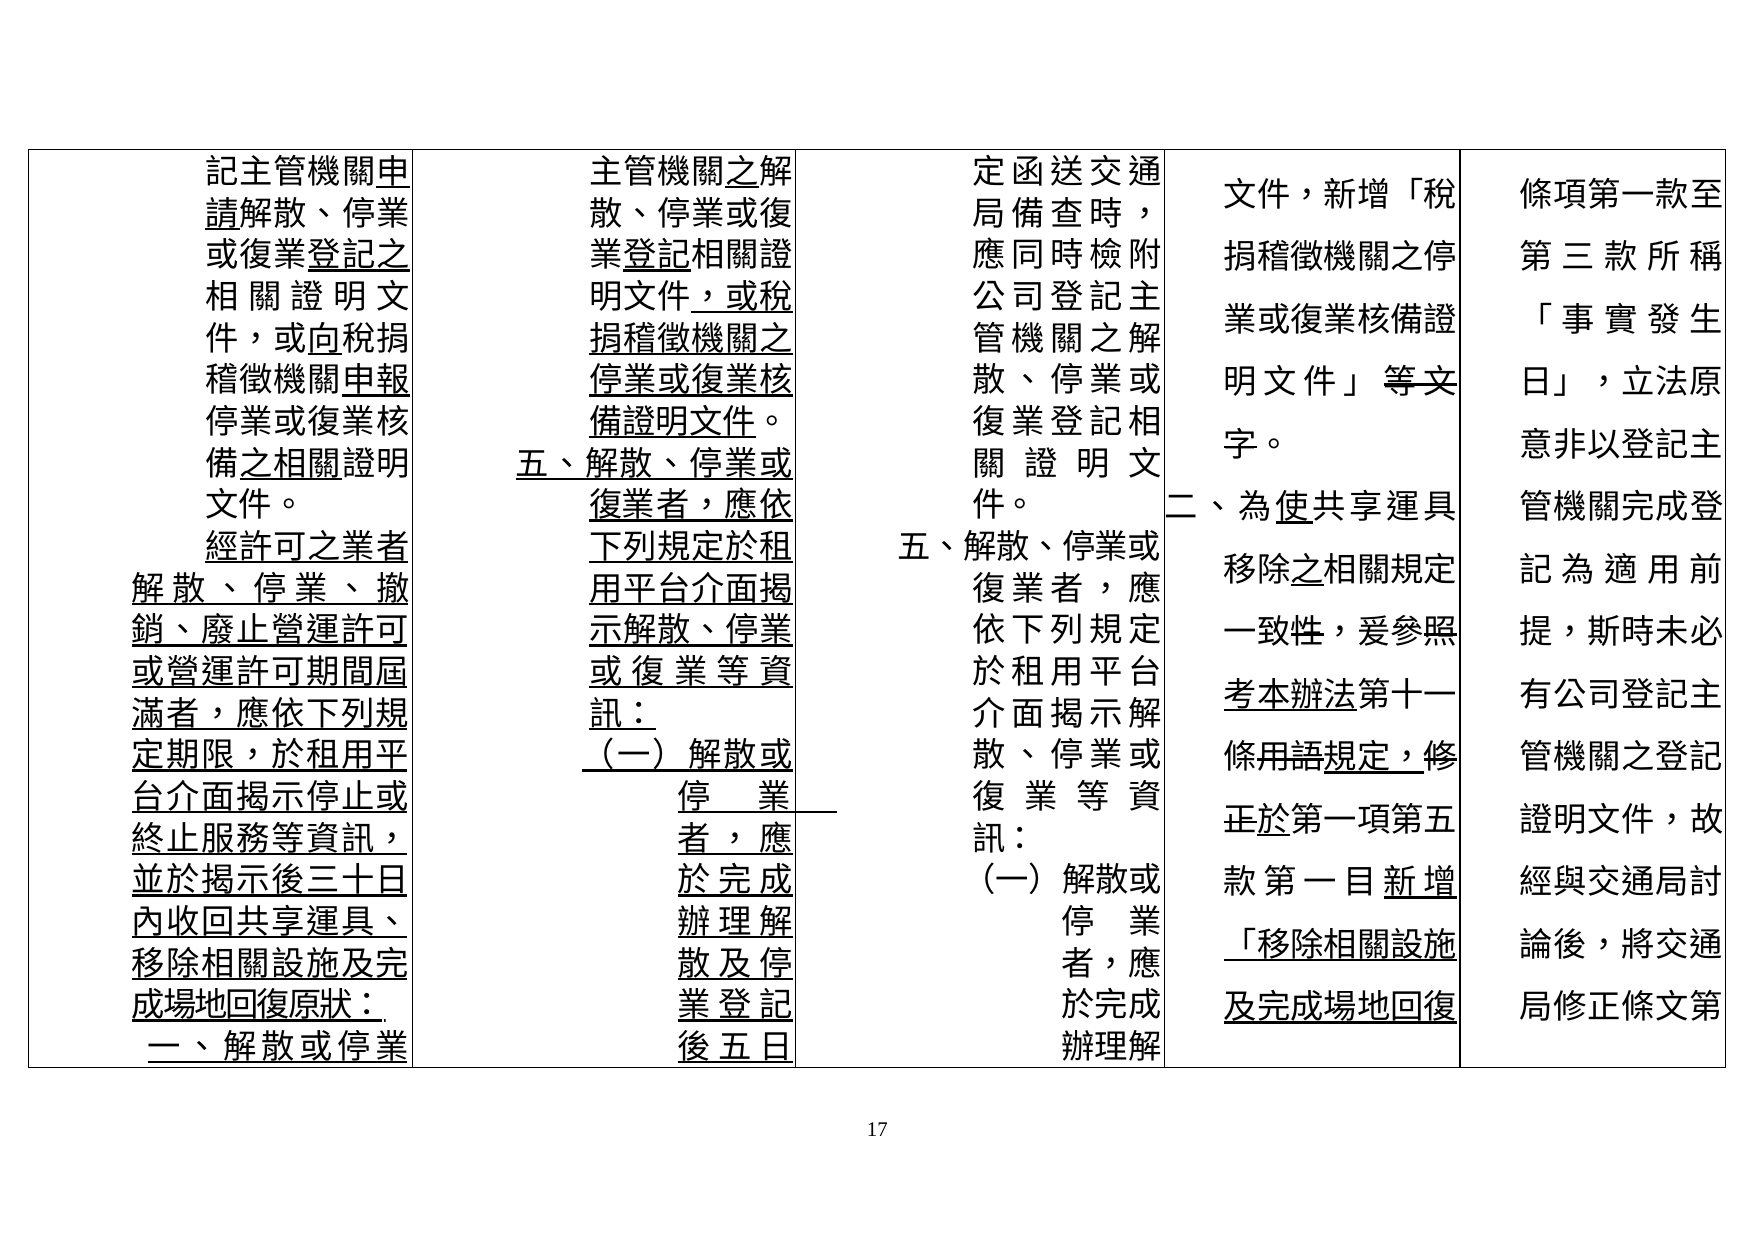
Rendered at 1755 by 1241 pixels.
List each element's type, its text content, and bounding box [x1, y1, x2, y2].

table_cell 定函送交通局備查時，應同時檢附公司登記主管機關之解散、停業或復業登記相關證明文件。 五、解散、停業或復業者，應依下列規定於租用平台介面揭示解散、停業或復業等資訊： （一）解散或停業者，應於完成辦理解 [796, 150, 1164, 1067]
table_cell 一、查現行條文及交通局修正條文第一項第四款規定，業者如有解散、停業或復業者，應於事實發生前或後十五日內，檢附公司登記主管機關之解散、停業或復業登記相關證明文件，函送交通局備查，惟本條項第一款至第三款所稱「事實發生日」，立法原意非以登記主管機關完成登記為適用前提，斯時未必有公司登記主管機關之登記證明文件，故經與交通局討論後，將交通局修正條文第一項第四款之「登記」刪除，並酌修相關證明文件之敘述文字，以求周全。 二、查交通局修正條文第十一條第一項及第二項，與交通局修正條文第八條第一項第五款及第二項，規定內容幾近相似，僅是否揭示資訊及收回共享運具之期限不同，故經與交通局討論後，認為業者若有經撤銷、廢止營運許可或營運許可期間屆滿之情事，亦應於相關情事發生前五日內揭示資訊，使消費者知悉，並基於規範體系妥適性，將交通局修正條文第十一條第一項、第二項與第八條第五款第一目，移至本科修正條文第二項合併規範，及交通局修正條文第八條第五款第二目，移至本科修正條文第四項，相關項次配合遞移。另本科修正條文第二項第一款及第四項所定業者揭示義務，配合前項第四款修正，併同修正之。又本科修正條文第二項第二款之「命停止營業前五日內」，經洽交通局表示，業者應依該局撤銷或廢止處分所載停止營業之日前五日內辦理揭示。 三、修正說明酌作文字修正。 [1461, 150, 1725, 1067]
table_cell 一、依公司登記辦法第三條第一項但書規定，公司暫停營業一個月以上，其停業或復業已依加值型及非加值型營業稅法第三十一條規定申報核備者，無需申請為停業或復業之登記，爰放寬於第一項第四款所定業者停業或復業時應檢附之證明文件，新增「稅捐稽徵機關之停業或復業核備證明文件」等文字。 二、為使共享運具移除之相關規定一致性，爰參照考本辦法第十一條用語規定，修正於第一項第五款第一目新增「移除相關設施及完成場地回復原狀」之規定。 [1165, 150, 1459, 1067]
table_cell 主管機關之解散、停業或復業登記相關證明文件，或稅捐稽徵機關之停業或復業核備證明文件。 五、解散、停業或復業者，應依下列規定於租用平台介面揭示解散、停業或復業等資訊： （一）解散或停業者，應於完成辦理解散及停業登記後五日 [413, 150, 795, 1067]
table_cell 記主管機關申請解散、停業或復業登記之相關證明文件，或向稅捐稽徵機關申報停業或復業核備之相關證明文件。 經許可之業者解散、停業、撤銷、廢止營運許可或營運許可期間屆滿者，應依下列規定期限，於租用平台介面揭示停止或終止服務等資訊，並於揭示後三十日內收回共享運具、移除相關設施及完成場地回復原狀： 一、解散或停業 [29, 150, 412, 1067]
